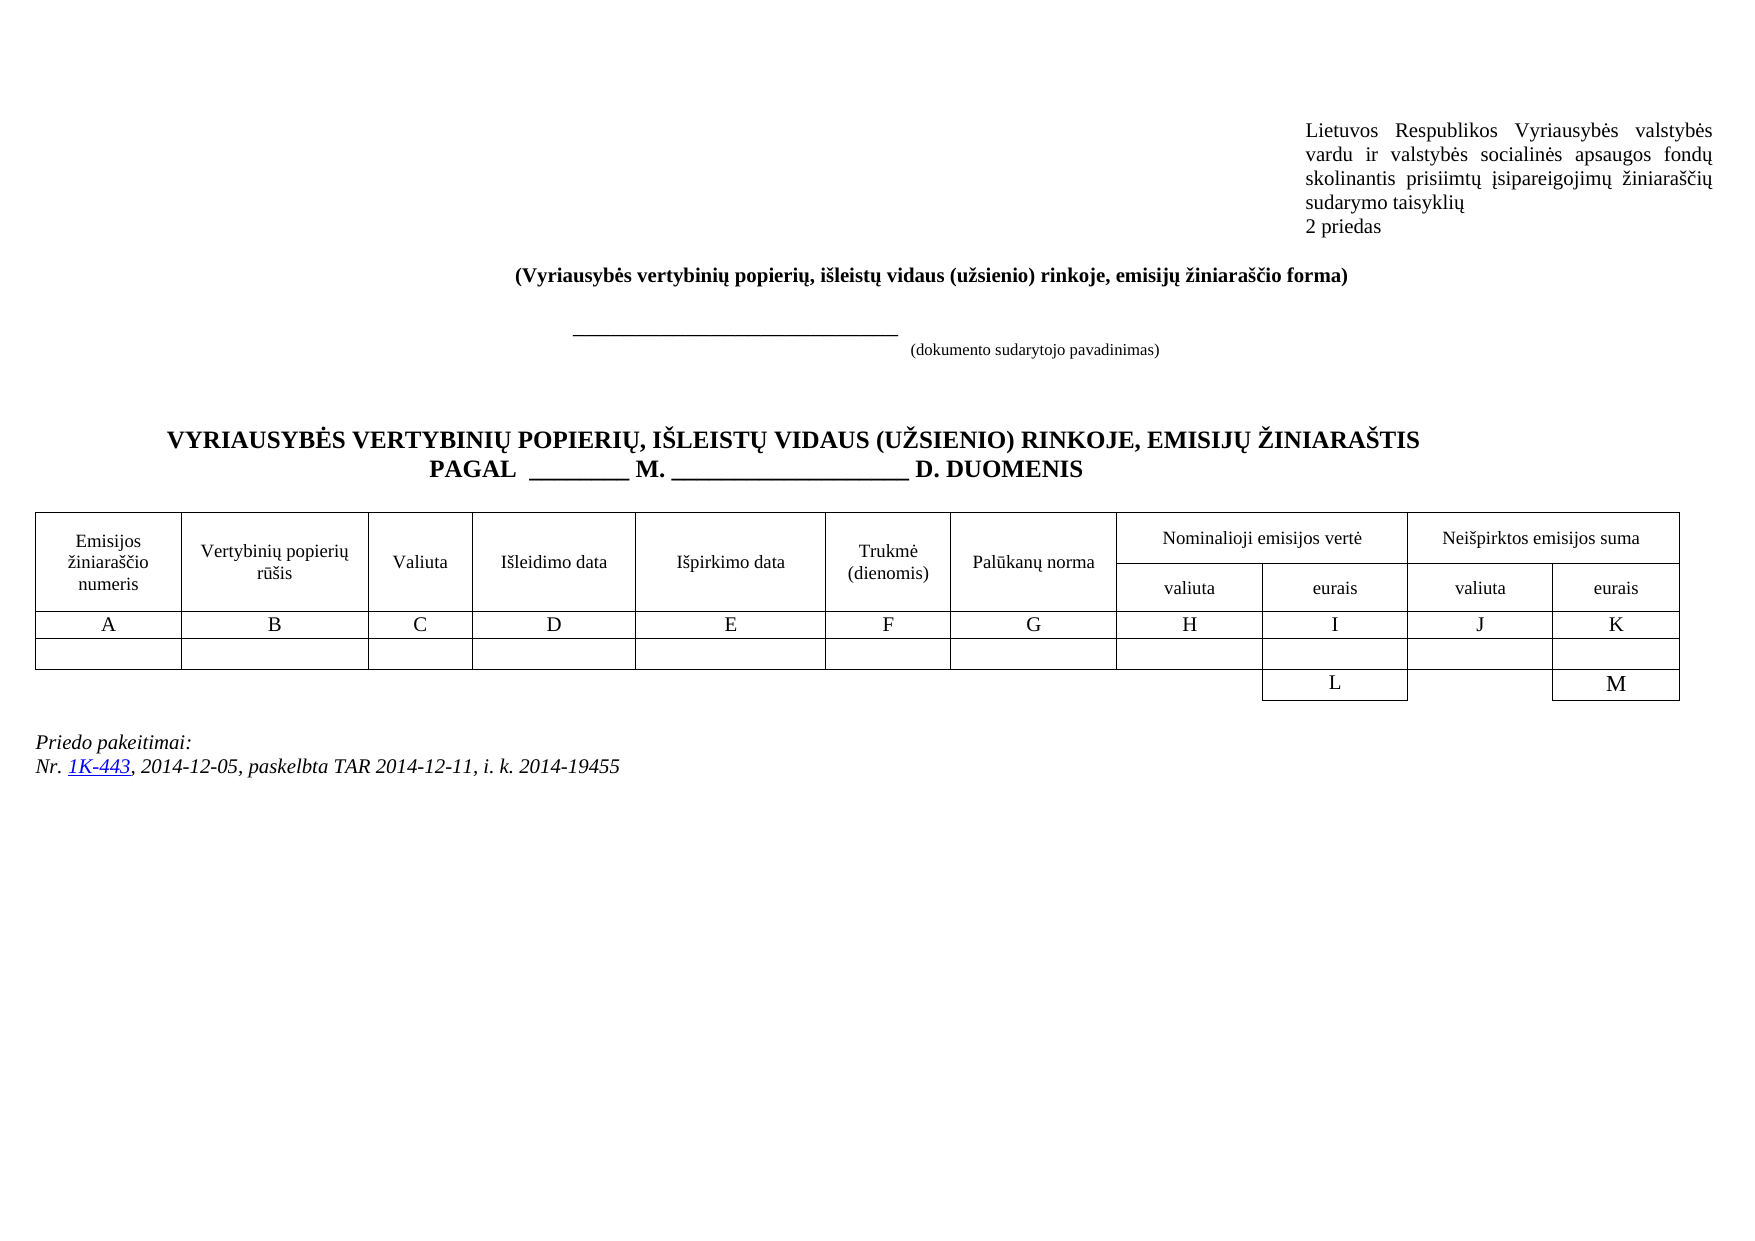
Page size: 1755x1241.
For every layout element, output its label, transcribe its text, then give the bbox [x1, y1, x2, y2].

text (Vyriausybės vertybinių popierių, išleistų vidaus (užsienio) rinkoje, emisijų žiniaraščio forma) [148, 262, 1713, 287]
table_cell [36, 639, 181, 669]
table_cell D [473, 612, 635, 637]
table_cell [1408, 670, 1552, 700]
table_cell G [951, 612, 1116, 637]
table_header Nominalioji emisijos vertė [1117, 513, 1407, 563]
table_header Trukmė (dienomis) [826, 513, 950, 611]
table_cell [473, 639, 635, 669]
table_cell M [1553, 670, 1679, 700]
table_cell B [182, 612, 368, 637]
table_cell [1408, 639, 1552, 669]
table_cell [35, 670, 368, 700]
text __________________________ [35, 311, 1713, 339]
table_cell [636, 639, 825, 669]
text Priedo pakeitimai: [35, 730, 1713, 754]
table_header Emisijos žiniaraščio numeris [36, 513, 181, 611]
table_cell [472, 670, 636, 700]
table_cell [951, 639, 1116, 669]
table_cell [1553, 639, 1679, 669]
table_cell [951, 670, 1262, 700]
text (dokumento sudarytojo pavadinimas) [35, 339, 1713, 368]
text Vyriausybės vertybinių popierių, išleistų VIDAUS (UŽSIENIO) RINKOJE, emisijų ŽINIARAŠTIS [35, 426, 1713, 454]
text Nr. 1K-443, 2014-12-05, paskelbta TAR 2014-12-11, i. k. 2014-19455 [35, 754, 1713, 778]
text PAGAL ________ M. ___________________ D. DUOMENIS [35, 454, 1713, 483]
table_cell eurais [1553, 564, 1679, 611]
table_cell valiuta [1408, 564, 1552, 611]
table_cell K [1553, 612, 1679, 637]
table_cell [1263, 639, 1407, 669]
table_cell J [1408, 612, 1552, 637]
table_cell C [369, 612, 472, 637]
table_cell [1117, 639, 1262, 669]
table_cell [826, 670, 951, 700]
table_header Neišpirktos emisijos suma [1408, 513, 1679, 563]
table_cell A [36, 612, 181, 637]
text Lietuvos Respublikos Vyriausybės valstybės vardu ir valstybės socialinės apsaugos fondų skolinantis prisiimtų įsipareigojimų žiniaraščių sudarymo taisyklių [1305, 118, 1713, 214]
table_cell [369, 639, 472, 669]
table_cell [368, 670, 472, 700]
table_cell [182, 639, 368, 669]
table_header Vertybinių popierių rūšis [182, 513, 368, 611]
table_cell L [1263, 670, 1407, 700]
table_header Išpirkimo data [636, 513, 825, 611]
table_header Valiuta [369, 513, 472, 611]
table_cell E [636, 612, 825, 637]
text 2 priedas [1305, 214, 1713, 238]
table_header Palūkanų norma [951, 513, 1116, 611]
table_cell valiuta [1117, 564, 1262, 611]
table_cell F [826, 612, 950, 637]
table_cell eurais [1263, 564, 1407, 611]
table_cell [826, 639, 950, 669]
table_cell I [1263, 612, 1407, 637]
table_cell [636, 670, 826, 700]
table_cell H [1117, 612, 1262, 637]
table_header Išleidimo data [473, 513, 635, 611]
